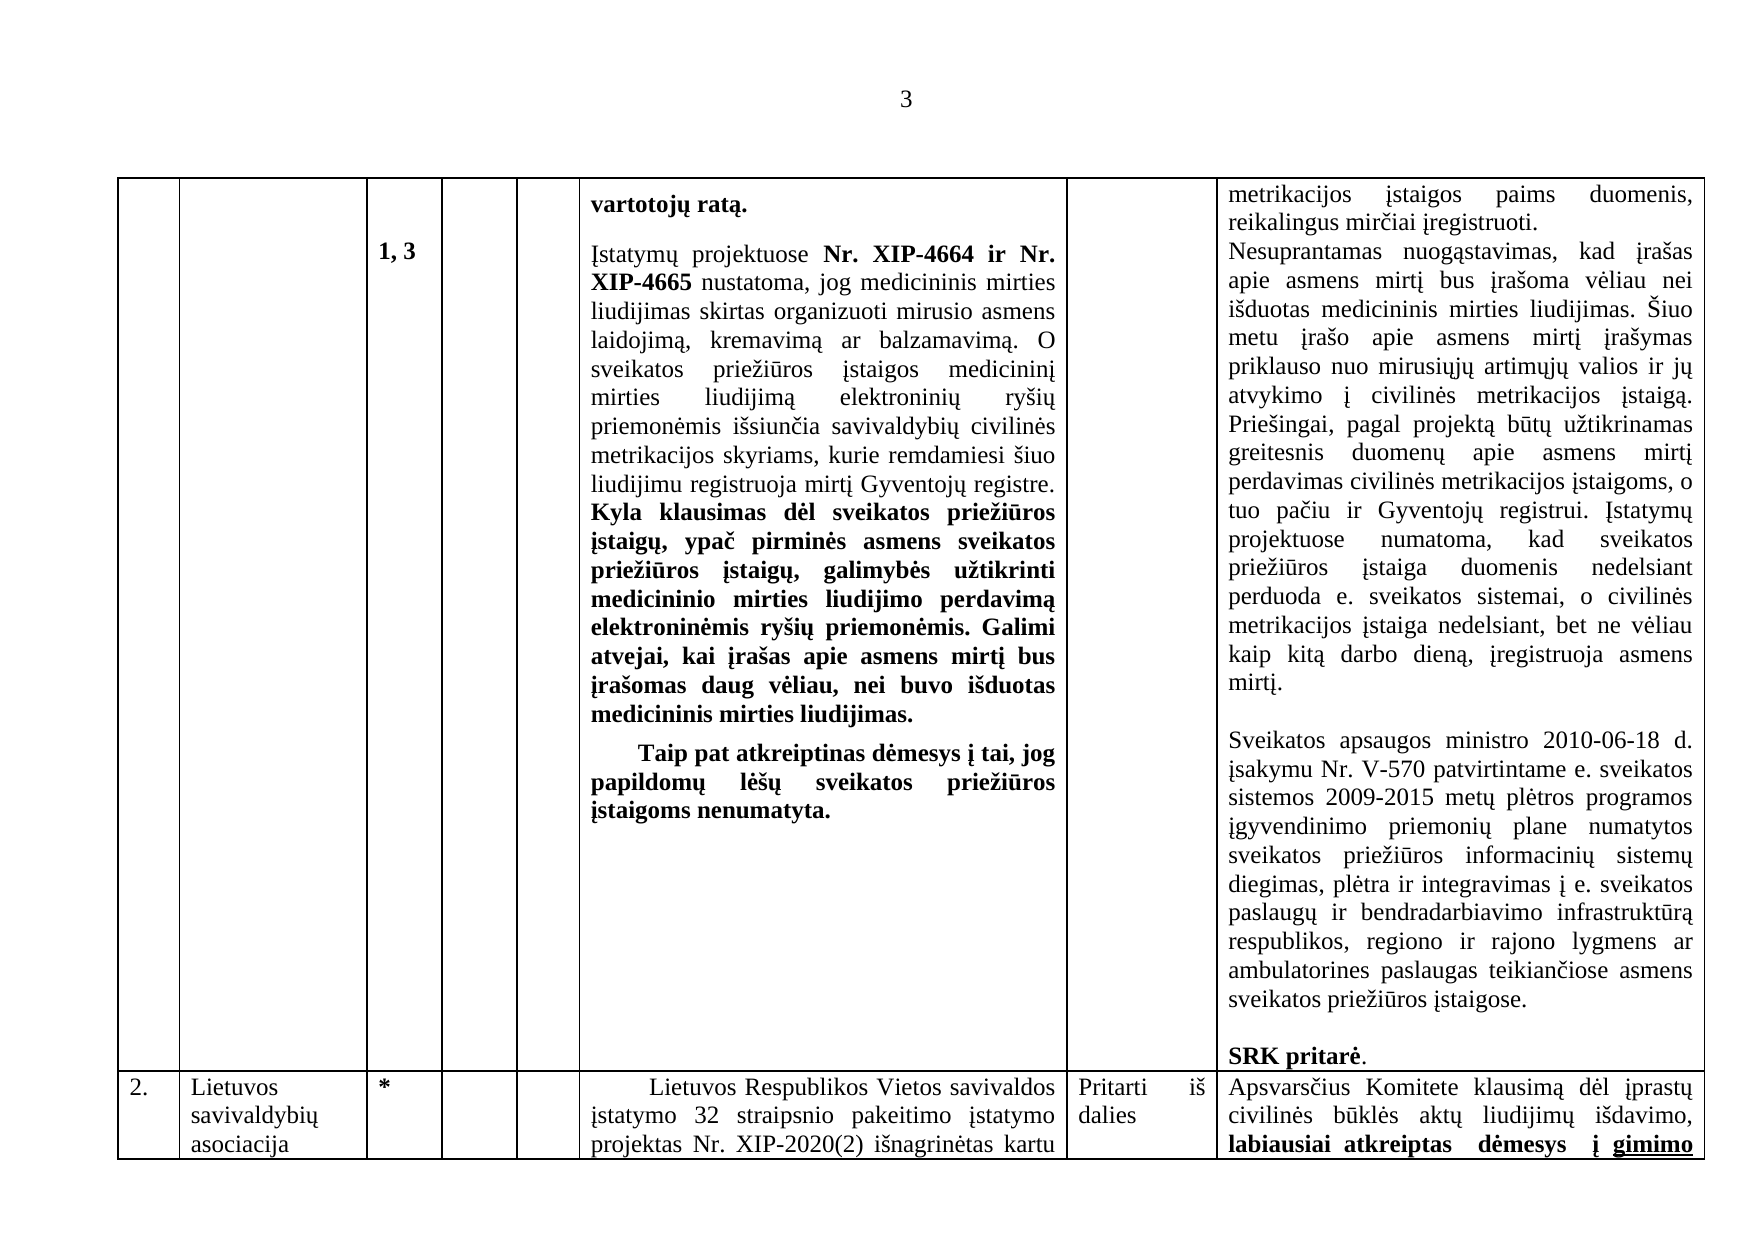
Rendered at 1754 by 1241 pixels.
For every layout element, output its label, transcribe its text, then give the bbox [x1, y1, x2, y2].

table_cell [443, 179, 516, 1070]
table_cell 2. [119, 1072, 179, 1158]
table_cell [1068, 179, 1216, 1070]
table_cell Pritarti iš dalies [1068, 1072, 1216, 1158]
table_cell [180, 179, 366, 1070]
table_cell vartotojų ratą. Įstatymų projektuose Nr. XIP-4664 ir Nr. XIP-4665 nustatoma, jog medicininis mirties liudijimas skirtas organizuoti mirusio asmens laidojimą, kremavimą ar balzamavimą. O sveikatos priežiūros įstaigos medicininį mirties liudijimą elektroninių ryšių priemonėmis išsiunčia savivaldybių civilinės metrikacijos skyriams, kurie remdamiesi šiuo liudijimu registruoja mirtį Gyventojų registre. Kyla klausimas dėl sveikatos priežiūros įstaigų, ypač pirminės asmens sveikatos priežiūros įstaigų, galimybės užtikrinti medicininio mirties liudijimo perdavimą elektroninėmis ryšių priemonėmis. Galimi atvejai, kai įrašas apie asmens mirtį bus įrašomas daug vėliau, nei buvo išduotas medicininis mirties liudijimas. Taip pat atkreiptinas dėmesys į tai, jog papildomų lėšų sveikatos priežiūros įstaigoms nenumatyta. [580, 179, 1066, 1070]
table_cell Apsvarsčius Komitete klausimą dėl įprastų civilinės būklės aktų liudijimų išdavimo, labiausiai atkreiptas dėmesys į gimimo [1218, 1072, 1704, 1158]
table_cell 1, 3 [368, 179, 441, 1070]
table_cell [518, 179, 579, 1070]
table_cell Lietuvos Respublikos Vietos savivaldos įstatymo 32 straipsnio pakeitimo įstatymo projektas Nr. XIP-2020(2) išnagrinėtas kartu [580, 1072, 1066, 1158]
table_cell [119, 179, 179, 1070]
table_cell metrikacijos įstaigos paims duomenis, reikalingus mirčiai įregistruoti. Nesuprantamas nuogąstavimas, kad įrašas apie asmens mirtį bus įrašoma vėliau nei išduotas medicininis mirties liudijimas. Šiuo metu įrašo apie asmens mirtį įrašymas priklauso nuo mirusiųjų artimųjų valios ir jų atvykimo į civilinės metrikacijos įstaigą. Priešingai, pagal projektą būtų užtikrinamas greitesnis duomenų apie asmens mirtį perdavimas civilinės metrikacijos įstaigoms, o tuo pačiu ir Gyventojų registrui. Įstatymų projektuose numatoma, kad sveikatos priežiūros įstaiga duomenis nedelsiant perduoda e. sveikatos sistemai, o civilinės metrikacijos įstaiga nedelsiant, bet ne vėliau kaip kitą darbo dieną, įregistruoja asmens mirtį. Sveikatos apsaugos ministro 2010-06-18 d. įsakymu Nr. V-570 patvirtintame e. sveikatos sistemos 2009-2015 metų plėtros programos įgyvendinimo priemonių plane numatytos sveikatos priežiūros informacinių sistemų diegimas, plėtra ir integravimas į e. sveikatos paslaugų ir bendradarbiavimo infrastruktūrą respublikos, regiono ir rajono lygmens ar ambulatorines paslaugas teikiančiose asmens sveikatos priežiūros įstaigose. SRK pritarė. [1218, 179, 1704, 1070]
table_cell Lietuvos savivaldybių asociacija [180, 1072, 366, 1158]
table_cell * [368, 1072, 441, 1158]
table_cell [518, 1072, 579, 1158]
table_cell [443, 1072, 516, 1158]
